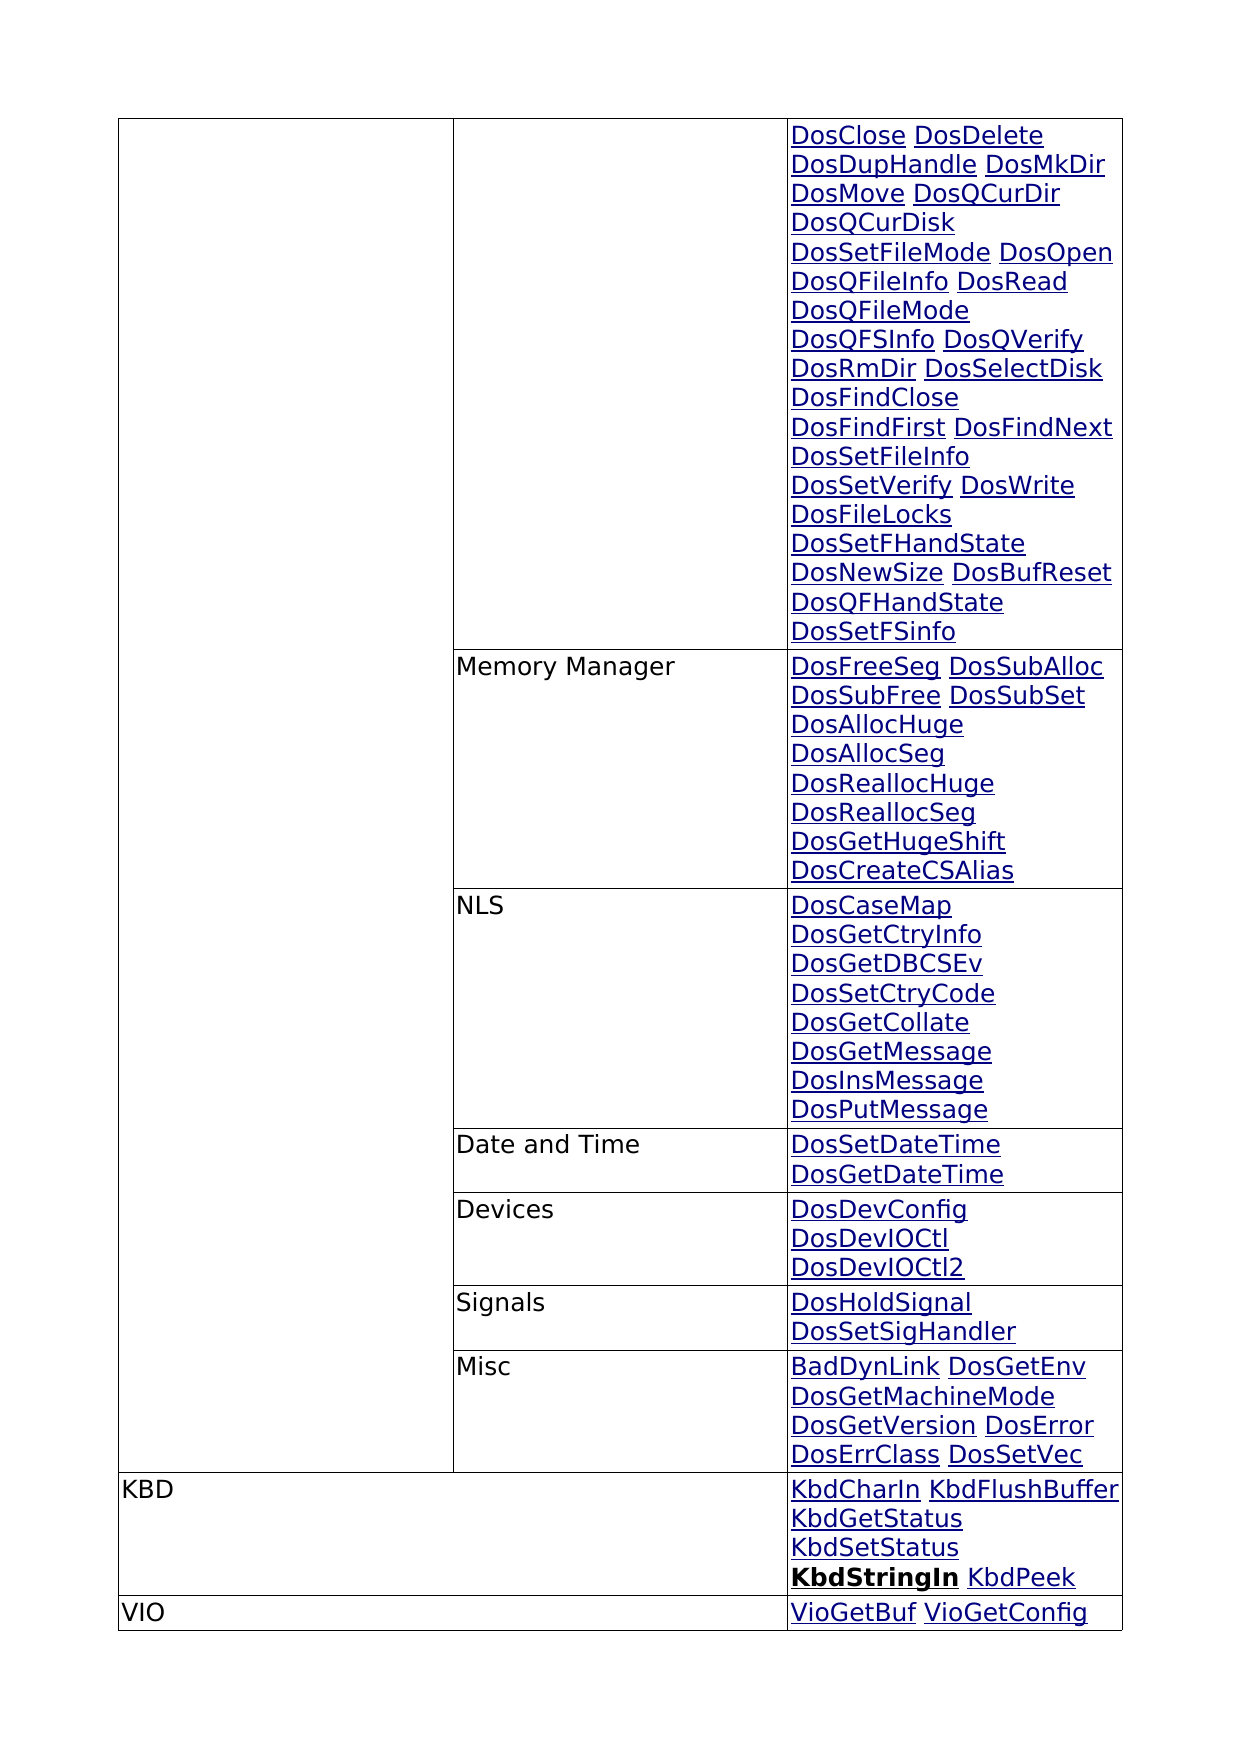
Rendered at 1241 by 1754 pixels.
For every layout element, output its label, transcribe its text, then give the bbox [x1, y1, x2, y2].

table_cell Misc [454, 1351, 787, 1472]
table_cell DosCaseMap DosGetCtryInfo DosGetDBCSEv DosSetCtryCode DosGetCollate DosGetMessage DosInsMessage DosPutMessage [788, 889, 1122, 1128]
table_cell [454, 119, 787, 649]
table_cell VIO [119, 1596, 787, 1630]
table_cell KbdCharIn KbdFlushBuffer KbdGetStatus KbdSetStatus KbdStringIn KbdPeek [788, 1473, 1122, 1595]
table_cell DosClose DosDelete DosDupHandle DosMkDir DosMove DosQCurDir DosQCurDisk DosSetFileMode DosOpen DosQFileInfo DosRead DosQFileMode DosQFSInfo DosQVerify DosRmDir DosSelectDisk DosFindClose DosFindFirst DosFindNext DosSetFileInfo DosSetVerify DosWrite DosFileLocks DosSetFHandState DosNewSize DosBufReset DosQFHandState DosSetFSinfo [788, 119, 1122, 649]
table_cell DosDevConfig DosDevIOCtl DosDevIOCtl2 [788, 1193, 1122, 1285]
table_cell DosFreeSeg DosSubAlloc DosSubFree DosSubSet DosAllocHuge DosAllocSeg DosReallocHuge DosReallocSeg DosGetHugeShift DosCreateCSAlias [788, 650, 1122, 888]
table_cell DosHoldSignal DosSetSigHandler [788, 1286, 1122, 1349]
table_cell Devices [454, 1193, 787, 1285]
table_cell [119, 119, 453, 1472]
table_cell NLS [454, 889, 787, 1128]
table_cell VioGetBuf VioGetConfig [788, 1596, 1122, 1630]
table_cell KBD [119, 1473, 787, 1595]
table_cell Signals [454, 1286, 787, 1349]
table_cell DosSetDateTime DosGetDateTime [788, 1129, 1122, 1192]
table_cell Date and Time [454, 1129, 787, 1192]
table_cell Memory Manager [454, 650, 787, 888]
table_cell BadDynLink DosGetEnv DosGetMachineMode DosGetVersion DosError DosErrClass DosSetVec [788, 1351, 1122, 1472]
